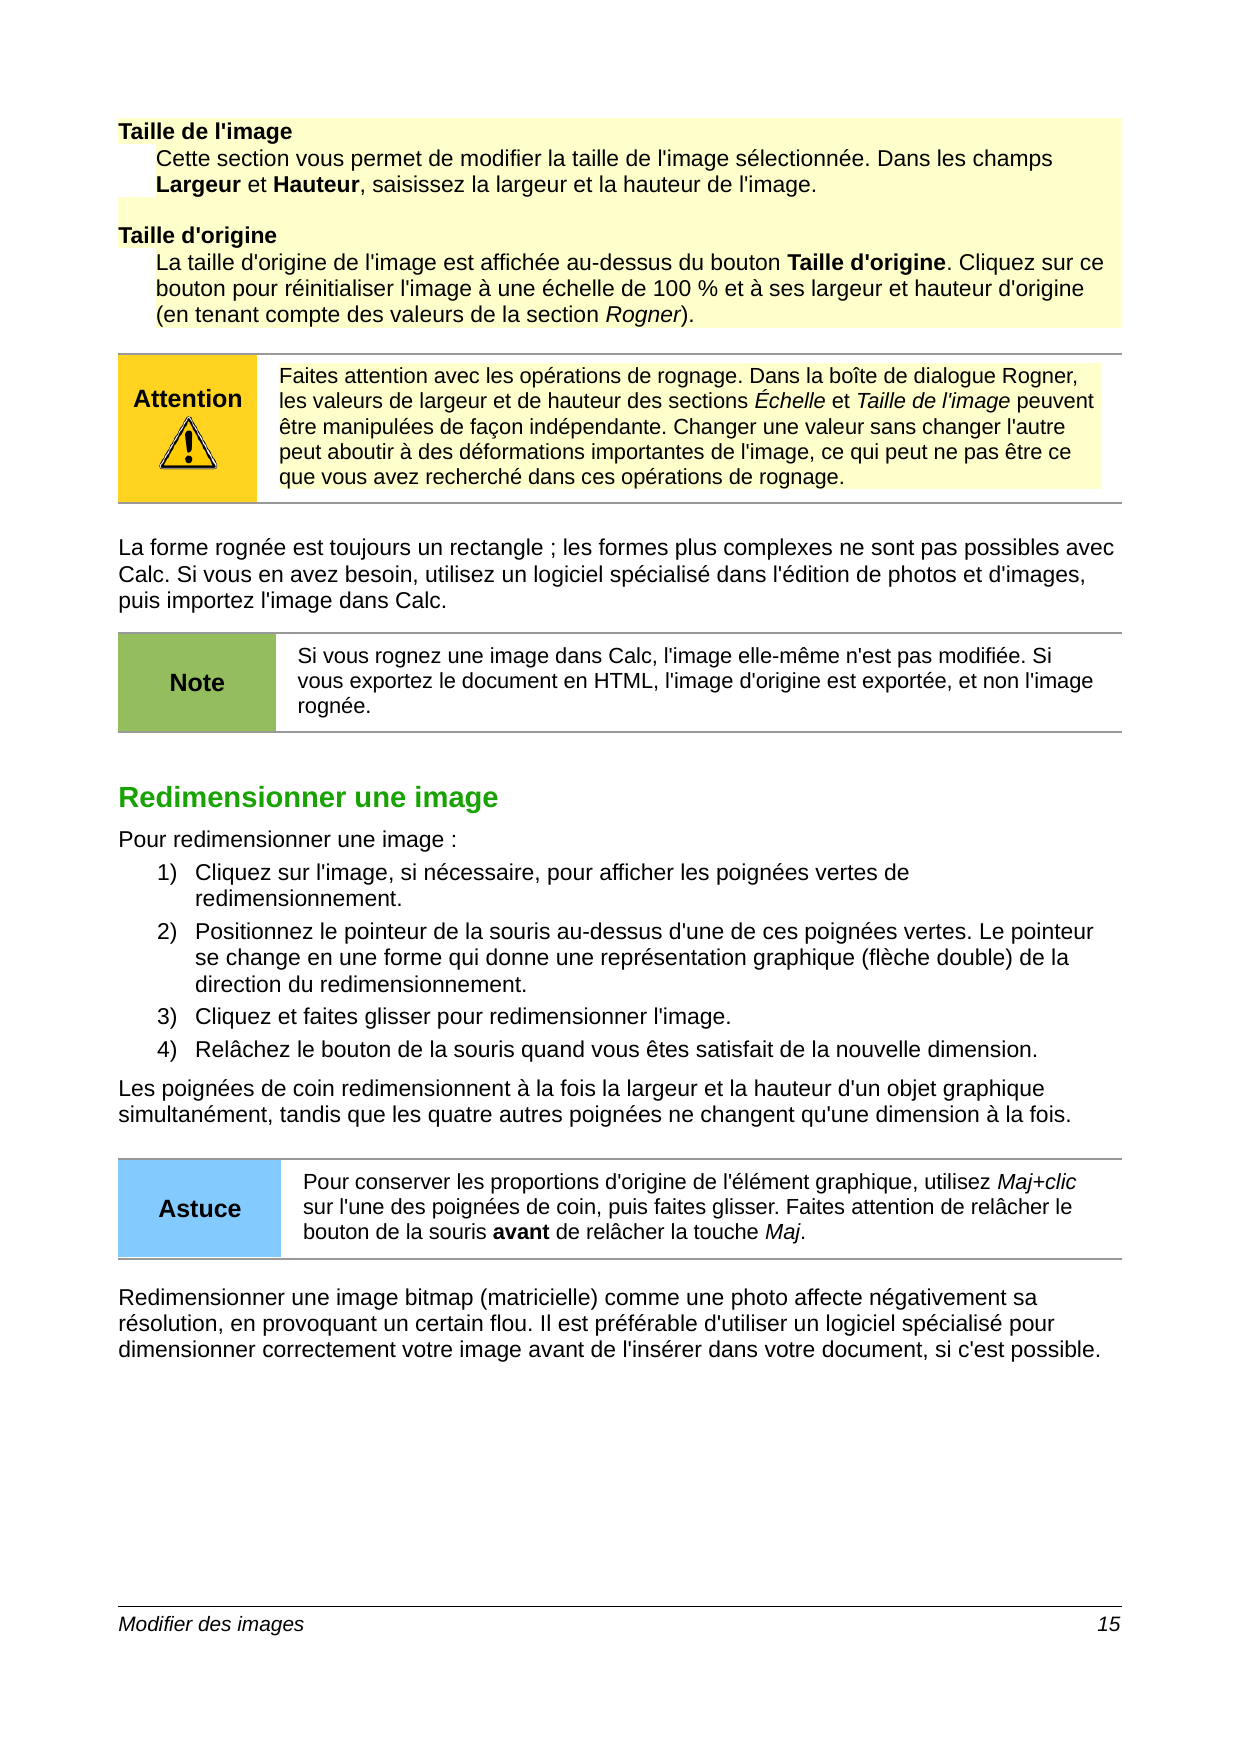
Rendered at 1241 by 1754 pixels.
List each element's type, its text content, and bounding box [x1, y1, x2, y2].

text La taille d'origine de l'image est affichée au-dessus du bouton Taille d'origine. Cliquez sur ce bouton pour réinitialiser l'image à une échelle de 100 % et à ses largeur et hauteur d'origine (en tenant compte des valeurs de la section Rogner). [156, 248, 1122, 328]
table_header Faites attention avec les opérations de rognage. Dans la boîte de dialogue Rogner, les valeurs de largeur et de hauteur des sections Échelle et Taille de l'image peuvent être manipulées de façon indépendante. Changer une valeur sans changer l'autre peut aboutir à des déformations importantes de l'image, ce qui peut ne pas être ce que vous avez recherché dans ces opérations de rognage. [258, 355, 1122, 502]
text Redimensionner une image bitmap (matricielle) comme une photo affecte négativement sa résolution, en provoquant un certain flou. Il est préférable d'utiliser un logiciel spécialisé pour dimensionner correctement votre image avant de l'insérer dans votre document, si c'est possible. [118, 1284, 1122, 1363]
text Taille d'origine [118, 222, 1122, 248]
picture [155, 412, 220, 473]
table_header Attention [118, 355, 257, 502]
text La forme rognée est toujours un rectangle ; les formes plus complexes ne sont pas possibles avec Calc. Si vous en avez besoin, utilisez un logiciel spécialisé dans l'édition de photos et d'images, puis importez l'image dans Calc. [118, 534, 1122, 613]
list Cliquez et faites glisser pour redimensionner l'image. [177, 1003, 1122, 1029]
table_header Note [118, 634, 276, 731]
table_header Pour conserver les proportions d'origine de l'élément graphique, utilisez Maj+clic sur l'une des poignées de coin, puis faites glisser. Faites attention de relâcher le bouton de la souris avant de relâcher la touche Maj. [281, 1160, 1122, 1257]
text Cette section vous permet de modifier la taille de l'image sélectionnée. Dans les champs Largeur et Hauteur, saisissez la largeur et la hauteur de l'image. [156, 144, 1122, 197]
subtitle Redimensionner une image [118, 780, 1122, 814]
list Relâchez le bouton de la souris quand vous êtes satisfait de la nouvelle dimension. [177, 1036, 1122, 1062]
list Positionnez le pointeur de la souris au-dessus d'une de ces poignées vertes. Le pointeur se change en une forme qui donne une représentation graphique (flèche double) de la direction du redimensionnement. [177, 918, 1122, 997]
list Pour redimensionner une image : [118, 826, 1122, 852]
table_header Astuce [118, 1160, 281, 1257]
text Taille de l'image [118, 118, 1122, 144]
list Cliquez sur l'image, si nécessaire, pour afficher les poignées vertes de redimensionnement. [177, 859, 1122, 912]
table_header Si vous rognez une image dans Calc, l'image elle-même n'est pas modifiée. Si vous exportez le document en HTML, l'image d'origine est exportée, et non l'image rognée. [276, 634, 1122, 731]
text Les poignées de coin redimensionnent à la fois la largeur et la hauteur d'un objet graphique simultanément, tandis que les quatre autres poignées ne changent qu'une dimension à la fois. [118, 1075, 1122, 1127]
